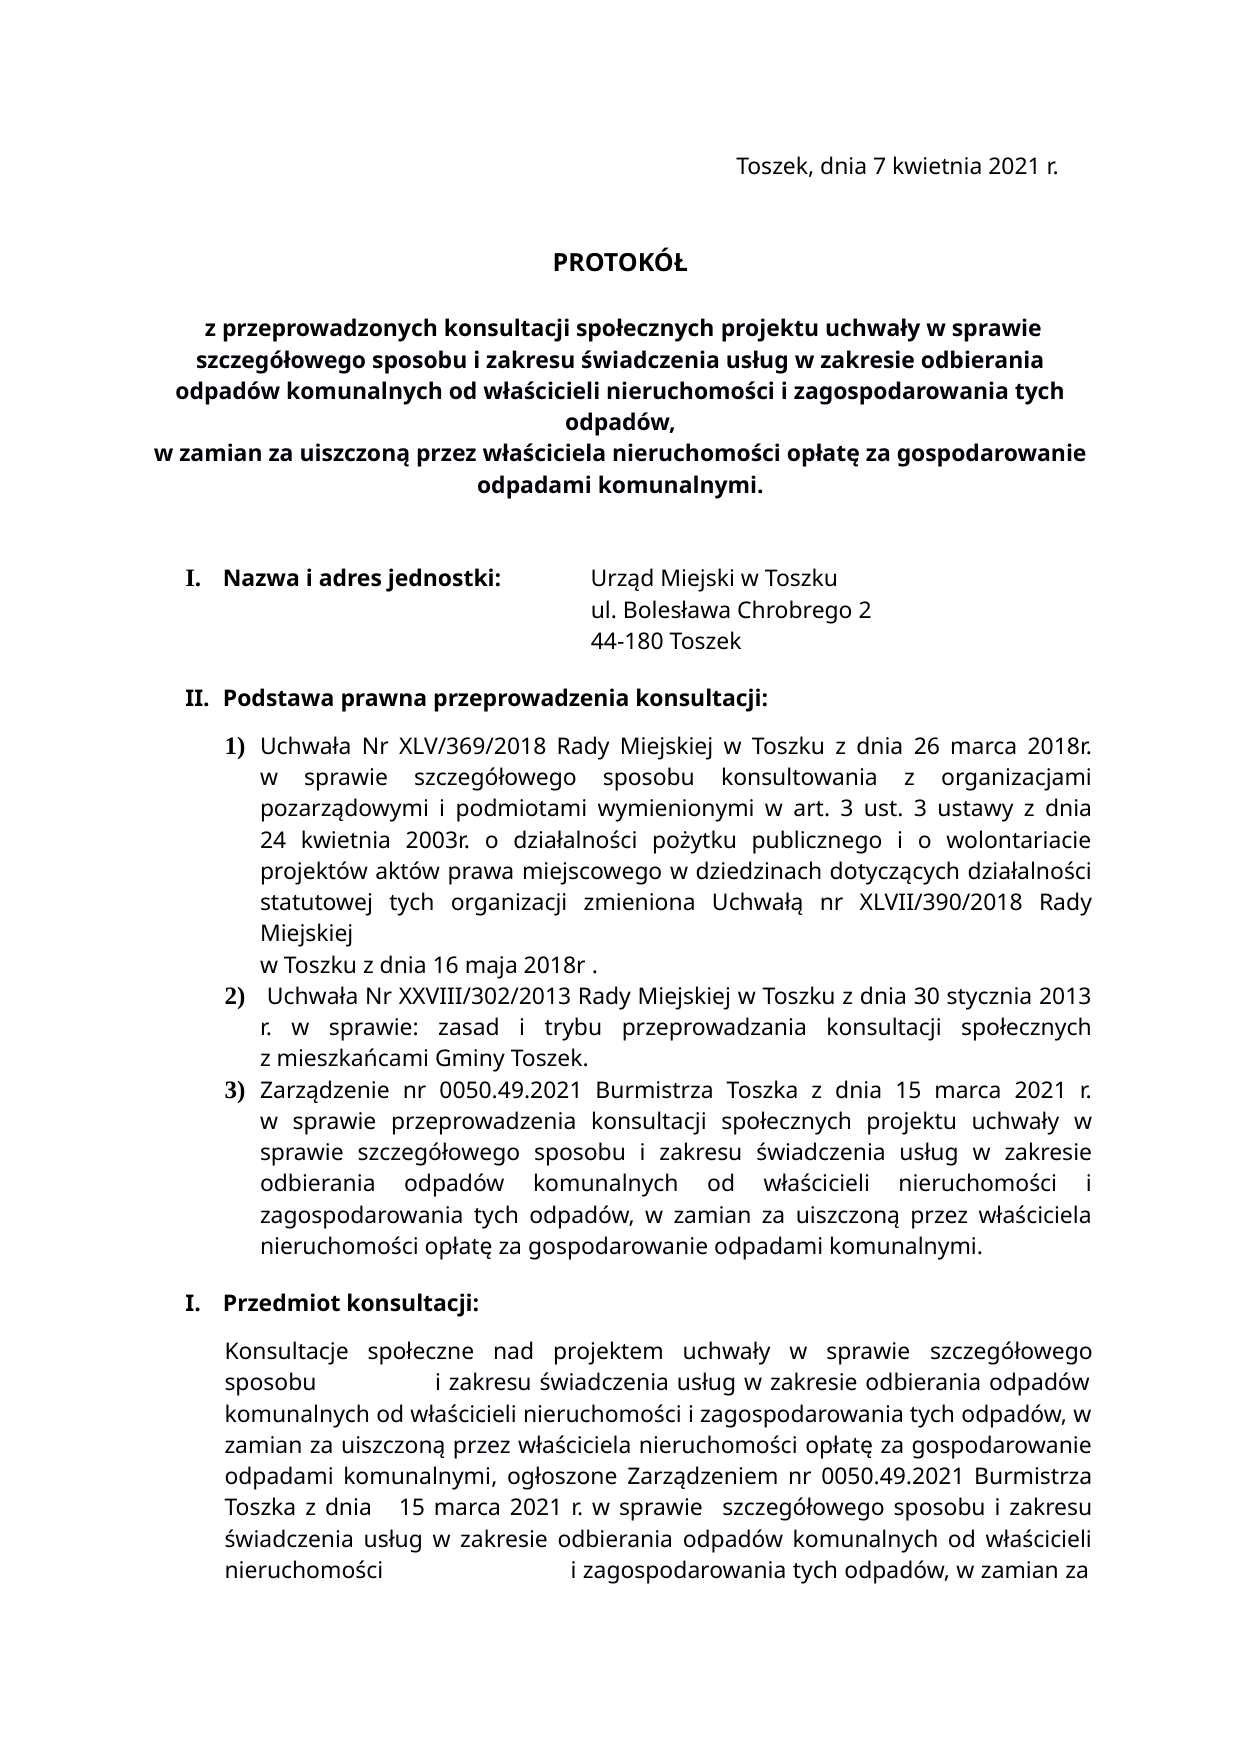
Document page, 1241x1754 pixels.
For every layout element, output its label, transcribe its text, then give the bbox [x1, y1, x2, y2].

list Uchwała Nr XXVIII/302/2013 Rady Miejskiej w Toszku z dnia 30 stycznia 2013 r. w sprawie: zasad i trybu przeprowadzania konsultacji społecznych z mieszkańcami Gminy Toszek. [224, 980, 1093, 1074]
text 44-180 Toszek [591, 625, 1093, 656]
list Zarządzenie nr 0050.49.2021 Burmistrza Toszka z dnia 15 marca 2021 r. w sprawie przeprowadzenia konsultacji społecznych projektu uchwały w sprawie szczegółowego sposobu i zakresu świadczenia usług w zakresie odbierania odpadów komunalnych od właścicieli nieruchomości i zagospodarowania tych odpadów, w zamian za uiszczoną przez właściciela nieruchomości opłatę za gospodarowanie odpadami komunalnymi. [224, 1074, 1093, 1261]
text PROTOKÓŁ [148, 244, 1093, 278]
list Przedmiot konsultacji: [185, 1287, 1093, 1318]
list Nazwa i adres jednostki: Urząd Miejski w Toszku [185, 562, 1093, 593]
text ul. Bolesława Chrobrego 2 [591, 593, 1093, 625]
text z przeprowadzonych konsultacji społecznych projektu uchwały w sprawie szczegółowego sposobu i zakresu świadczenia usług w zakresie odbierania odpadów komunalnych od właścicieli nieruchomości i zagospodarowania tych odpadów, [148, 312, 1093, 437]
list Uchwała Nr XLV/369/2018 Rady Miejskiej w Toszku z dnia 26 marca 2018r. w sprawie szczegółowego sposobu konsultowania z organizacjami pozarządowymi i podmiotami wymienionymi w art. 3 ust. 3 ustawy z dnia 24 kwietnia 2003r. o działalności pożytku publicznego i o wolontariacie projektów aktów prawa miejscowego w dziedzinach dotyczących działalności statutowej tych organizacji zmieniona Uchwałą nr XLVII/390/2018 Rady Miejskiej w Toszku z dnia 16 maja 2018r . [224, 730, 1093, 980]
list Podstawa prawna przeprowadzenia konsultacji: [185, 682, 1093, 713]
text w zamian za uiszczoną przez właściciela nieruchomości opłatę za gospodarowanie odpadami komunalnymi. [148, 437, 1093, 500]
text Toszek, dnia 7 kwietnia 2021 r. [148, 148, 1093, 182]
text Konsultacje społeczne nad projektem uchwały w sprawie szczegółowego sposobu i zakresu świadczenia usług w zakresie odbierania odpadów komunalnych od właścicieli nieruchomości i zagospodarowania tych odpadów, w zamian za uiszczoną przez właściciela nieruchomości opłatę za gospodarowanie odpadami komunalnymi, ogłoszone Zarządzeniem nr 0050.49.2021 Burmistrza Toszka z dnia 15 marca 2021 r. w sprawie szczegółowego sposobu i zakresu świadczenia usług w zakresie odbierania odpadów komunalnych od właścicieli nieruchomości i zagospodarowania tych odpadów, w zamian za [224, 1335, 1093, 1585]
